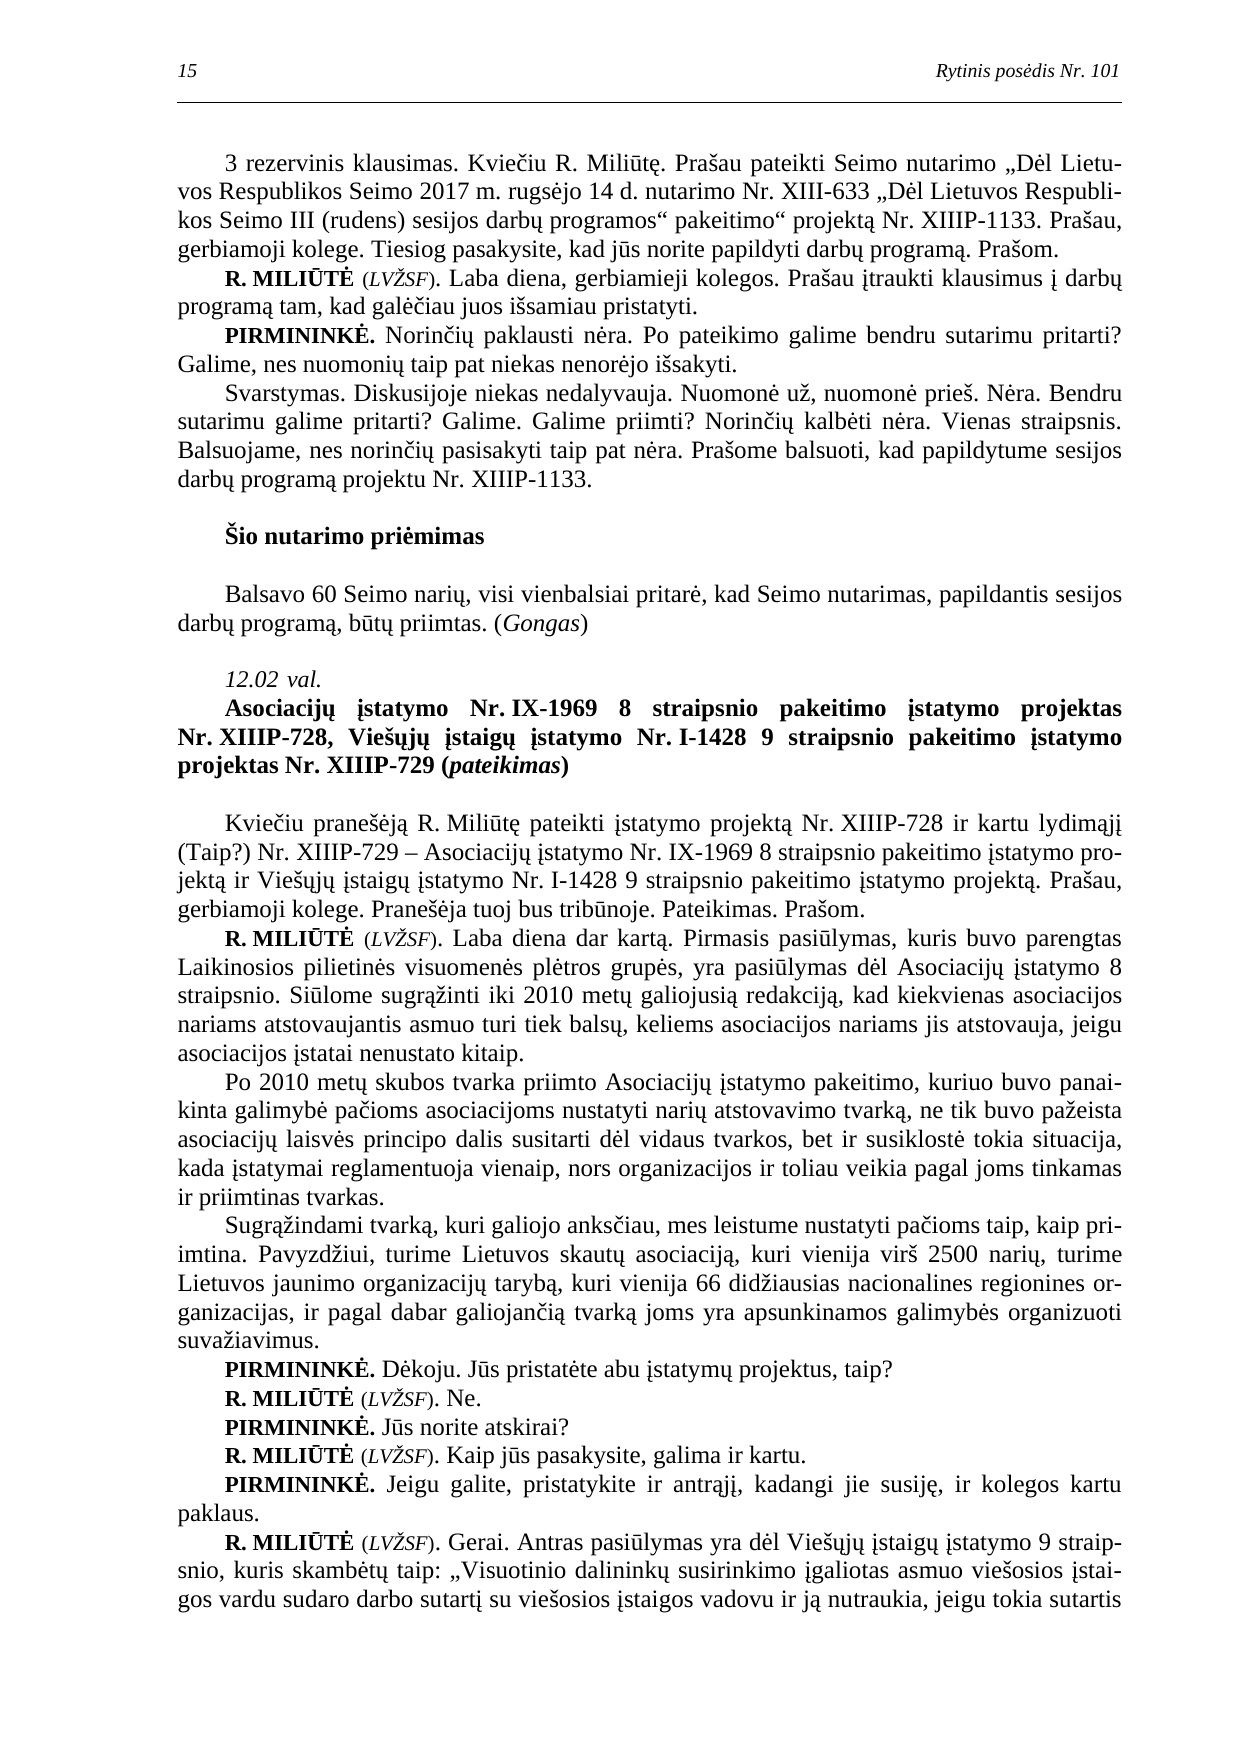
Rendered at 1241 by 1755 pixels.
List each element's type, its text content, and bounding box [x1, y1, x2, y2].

text PIRMININKĖ. Dė­ko­ju. Jūs pri­sta­tė­te abu įsta­ty­mų pro­jek­tus, taip? [177, 1354, 1122, 1383]
text 3 re­zer­vi­nis klau­si­mas. Kvie­čiu R. Mi­liū­tę. Pra­šau pa­teik­ti Sei­mo nu­ta­ri­mo „Dėl Lie­tu­vos Res­pub­li­kos Sei­mo 2017 m. rug­sė­jo 14 d. nu­ta­ri­mo Nr. XIII-633 „Dėl Lie­tu­vos Res­pub­li­kos Sei­mo III (ru­dens) se­si­jos dar­bų pro­gra­mos“ pa­kei­ti­mo“ pro­jek­tą Nr. XIIIP-1133. Pra­šau, ger­bia­mo­ji ko­le­ge. Tie­siog pa­sa­ky­si­te, kad jūs no­ri­te pa­pil­dy­ti dar­bų pro­gra­mą. Pra­šom. [177, 148, 1122, 263]
text Po 2010 me­tų sku­bos tvar­ka pri­im­to Aso­cia­ci­jų įsta­ty­mo pa­kei­ti­mo, ku­riuo bu­vo pa­nai­kin­ta ga­li­my­bė pa­čioms aso­cia­ci­joms nu­sta­ty­ti na­rių at­sto­va­vi­mo tvar­ką, ne tik bu­vo pa­žeis­ta aso­cia­ci­jų lais­vės prin­ci­po da­lis su­si­tar­ti dėl vi­daus tvar­kos, bet ir su­si­klos­tė to­kia si­tu­a­ci­ja, ka­da įsta­ty­mai reg­la­men­tuo­ja vie­naip, nors or­ga­ni­za­ci­jos ir to­liau vei­kia pa­gal joms tin­ka­mas ir pri­im­ti­nas tvar­kas. [177, 1067, 1122, 1210]
text Su­grą­žin­da­mi tvar­ką, ku­ri ga­lio­jo anks­čiau, mes leis­tu­me nu­sta­ty­ti pa­čioms taip, kaip pri­im­ti­na. Pa­vyz­džiui, tu­ri­me Lie­tu­vos skau­tų aso­cia­ci­ją, ku­ri vie­ni­ja virš 2500 na­rių, tu­ri­me Lie­tu­vos jau­ni­mo or­ga­ni­za­ci­jų ta­ry­bą, ku­ri vie­ni­ja 66 di­džiau­sias na­cio­na­li­nes re­gio­ni­nes or­ga­ni­za­ci­jas, ir pa­gal da­bar ga­lio­jan­čią tvar­ką joms yra ap­sun­ki­na­mos ga­li­my­bės or­ga­ni­zuo­ti su­va­žia­vi­mus. [177, 1210, 1122, 1354]
text Bal­sa­vo 60 Sei­mo na­rių, vi­si vien­bal­siai pri­ta­rė, kad Sei­mo nu­ta­ri­mas, pa­pil­dan­tis se­si­jos dar­bų pro­gra­mą, bū­tų pri­im­tas. (Gon­gas) [177, 579, 1122, 636]
text PIRMININKĖ. Jūs no­ri­te at­ski­rai? [177, 1412, 1122, 1440]
text R. MILIŪTĖ (LVŽSF). La­ba die­na dar kar­tą. Pir­ma­sis pa­siū­ly­mas, ku­ris bu­vo pa­reng­tas Lai­ki­no­sios pi­lie­ti­nės vi­suo­me­nės plėt­ros gru­pės, yra pa­siū­ly­mas dėl Aso­cia­ci­jų įsta­ty­mo 8 straips­nio. Siū­lo­me su­grą­žin­ti iki 2010 me­tų ga­lio­ju­sią re­dak­ci­ją, kad kiek­vie­nas aso­cia­ci­jos na­riams at­sto­vau­jan­tis as­muo tu­ri tiek bal­sų, ke­liems aso­cia­ci­jos na­riams jis at­sto­vau­ja, jei­gu aso­cia­ci­jos įsta­tai ne­nu­sta­to ki­taip. [177, 923, 1122, 1067]
text Svars­ty­mas. Dis­ku­si­jo­je nie­kas ne­da­ly­vau­ja. Nuo­mo­nė už, nuo­mo­nė prieš. Nė­ra. Ben­dru su­ta­ri­mu ga­li­me pri­tar­ti? Ga­li­me. Ga­li­me pri­im­ti? No­rin­čių kal­bė­ti nė­ra. Vie­nas straips­nis. Bal­suo­ja­me, nes no­rin­čių pa­si­sa­ky­ti taip pat nė­ra. Pra­šo­me bal­suo­ti, kad pa­pil­dy­tu­me se­si­jos dar­bų pro­gra­mą pro­jek­tu Nr. XIIIP-1133. [177, 378, 1122, 493]
text R. MILIŪTĖ (LVŽSF). Ne. [177, 1383, 1122, 1412]
text Aso­cia­ci­jų įsta­ty­mo Nr. IX-1969 8 straips­nio pa­kei­ti­mo įsta­ty­mo pro­jek­tas Nr. XIIIP-728, Vie­šų­jų įstai­gų įsta­ty­mo Nr. I-1428 9 straips­nio pa­kei­ti­mo įsta­ty­mo projek­tas Nr. XIIIP-729 (pa­tei­ki­mas) [177, 693, 1122, 779]
text PIRMININKĖ. Jei­gu ga­li­te, pri­sta­ty­ki­te ir ant­rą­jį, ka­dan­gi jie su­si­ję, ir ko­le­gos kar­tu paklaus. [177, 1469, 1122, 1527]
text Kvie­čiu pra­ne­šė­ją R. Mi­liū­tę pa­teik­ti įsta­ty­mo pro­jek­tą Nr. XIIIP-728 ir kar­tu ly­di­mą­jį (Taip?) Nr. XIIIP-729 – Aso­cia­ci­jų įsta­ty­mo Nr. IX-1969 8 straips­nio pa­kei­ti­mo įsta­ty­mo pro­jek­tą ir Vie­šų­jų įstai­gų įsta­ty­mo Nr. I-1428 9 straips­nio pa­kei­ti­mo įsta­ty­mo pro­jek­tą. Pra­šau, ger­bia­mo­ji ko­le­ge. Pra­ne­šė­ja tuoj bus tri­bū­no­je. Pa­tei­ki­mas. Pra­šom. [177, 808, 1122, 923]
text PIRMININKĖ. No­rin­čių pa­klaus­ti nė­ra. Po pa­tei­ki­mo ga­li­me ben­dru su­ta­ri­mu pri­tar­ti? Ga­li­me, nes nuo­mo­nių taip pat nie­kas ne­no­rė­jo iš­sa­ky­ti. [177, 320, 1122, 378]
text R. MILIŪTĖ (LVŽSF). La­ba die­na, ger­bia­mie­ji ko­le­gos. Pra­šau įtrauk­ti klau­si­mus į dar­bų pro­gra­mą tam, kad ga­lė­čiau juos iš­sa­miau pri­sta­ty­ti. [177, 263, 1122, 320]
text 12.02 val. [224, 665, 1122, 693]
text R. MILIŪTĖ (LVŽSF). Ge­rai. Ant­ras pa­siū­ly­mas yra dėl Vie­šų­jų įstai­gų įsta­ty­mo 9 strai­p­s­nio, ku­ris skam­bė­tų taip: „Vi­suo­ti­nio da­li­nin­kų su­si­rin­ki­mo įga­lio­tas as­muo vie­šo­sios įstai­gos var­du su­da­ro dar­bo su­tar­tį su vie­šo­sios įstai­gos va­do­vu ir ją nu­trau­kia, jei­gu to­kia su­tar­tis [177, 1527, 1122, 1613]
text R. MILIŪTĖ (LVŽSF). Kaip jūs pa­sa­ky­si­te, ga­li­ma ir kar­tu. [177, 1440, 1122, 1469]
text Šio nu­ta­ri­mo pri­ėmi­mas [177, 521, 1122, 550]
